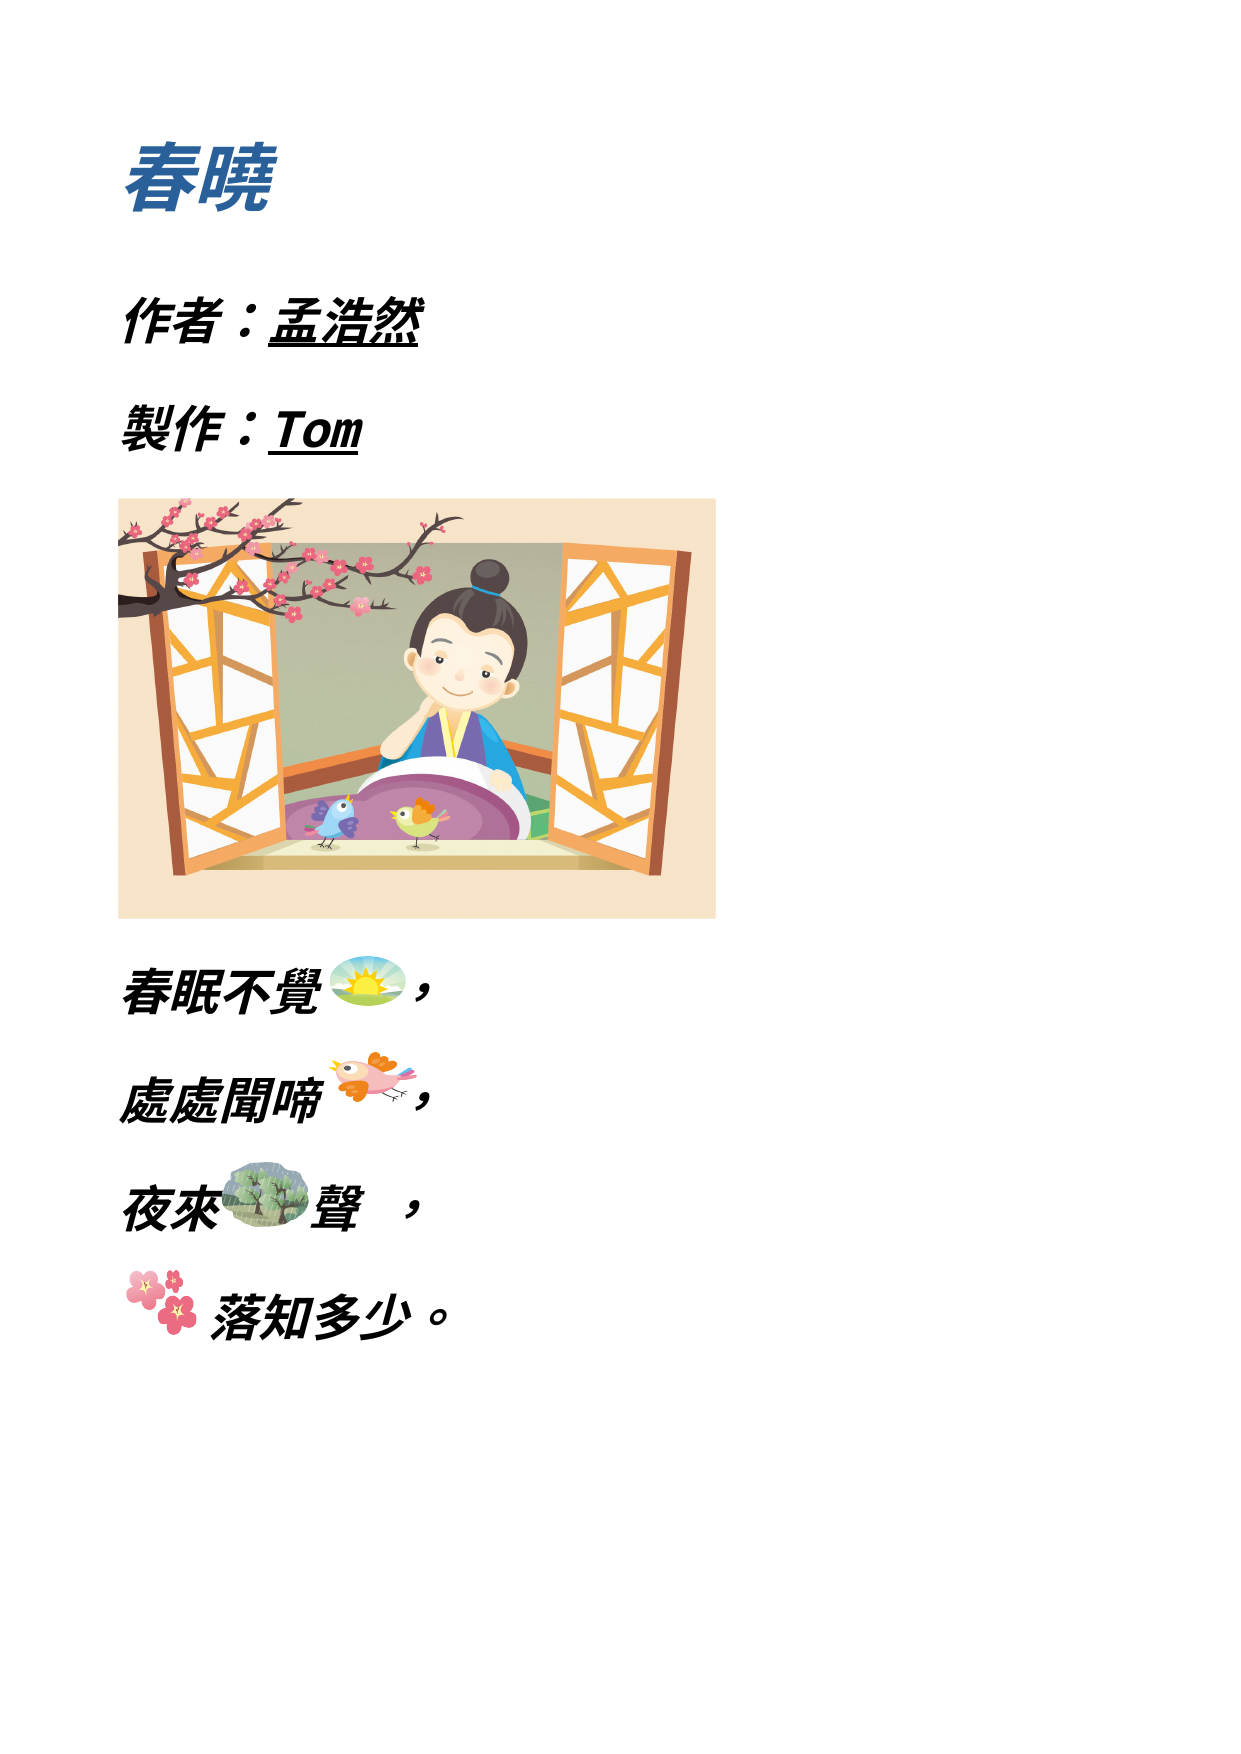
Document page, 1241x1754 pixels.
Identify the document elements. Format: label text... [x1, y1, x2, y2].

picture [329, 956, 406, 1006]
text 製作：Tom [118, 389, 1122, 462]
picture [328, 1052, 417, 1102]
text 夜來 聲 ， [118, 1170, 1122, 1242]
text 作者：孟浩然 [118, 281, 1122, 353]
text 春眠不覺 ， [118, 953, 1122, 1025]
text 處處聞啼 ， [118, 1061, 1122, 1133]
text 春曉 [118, 118, 1122, 227]
picture [126, 1270, 197, 1335]
text 落知多少。 [118, 1278, 1122, 1351]
picture [118, 498, 716, 919]
picture [221, 1162, 309, 1227]
